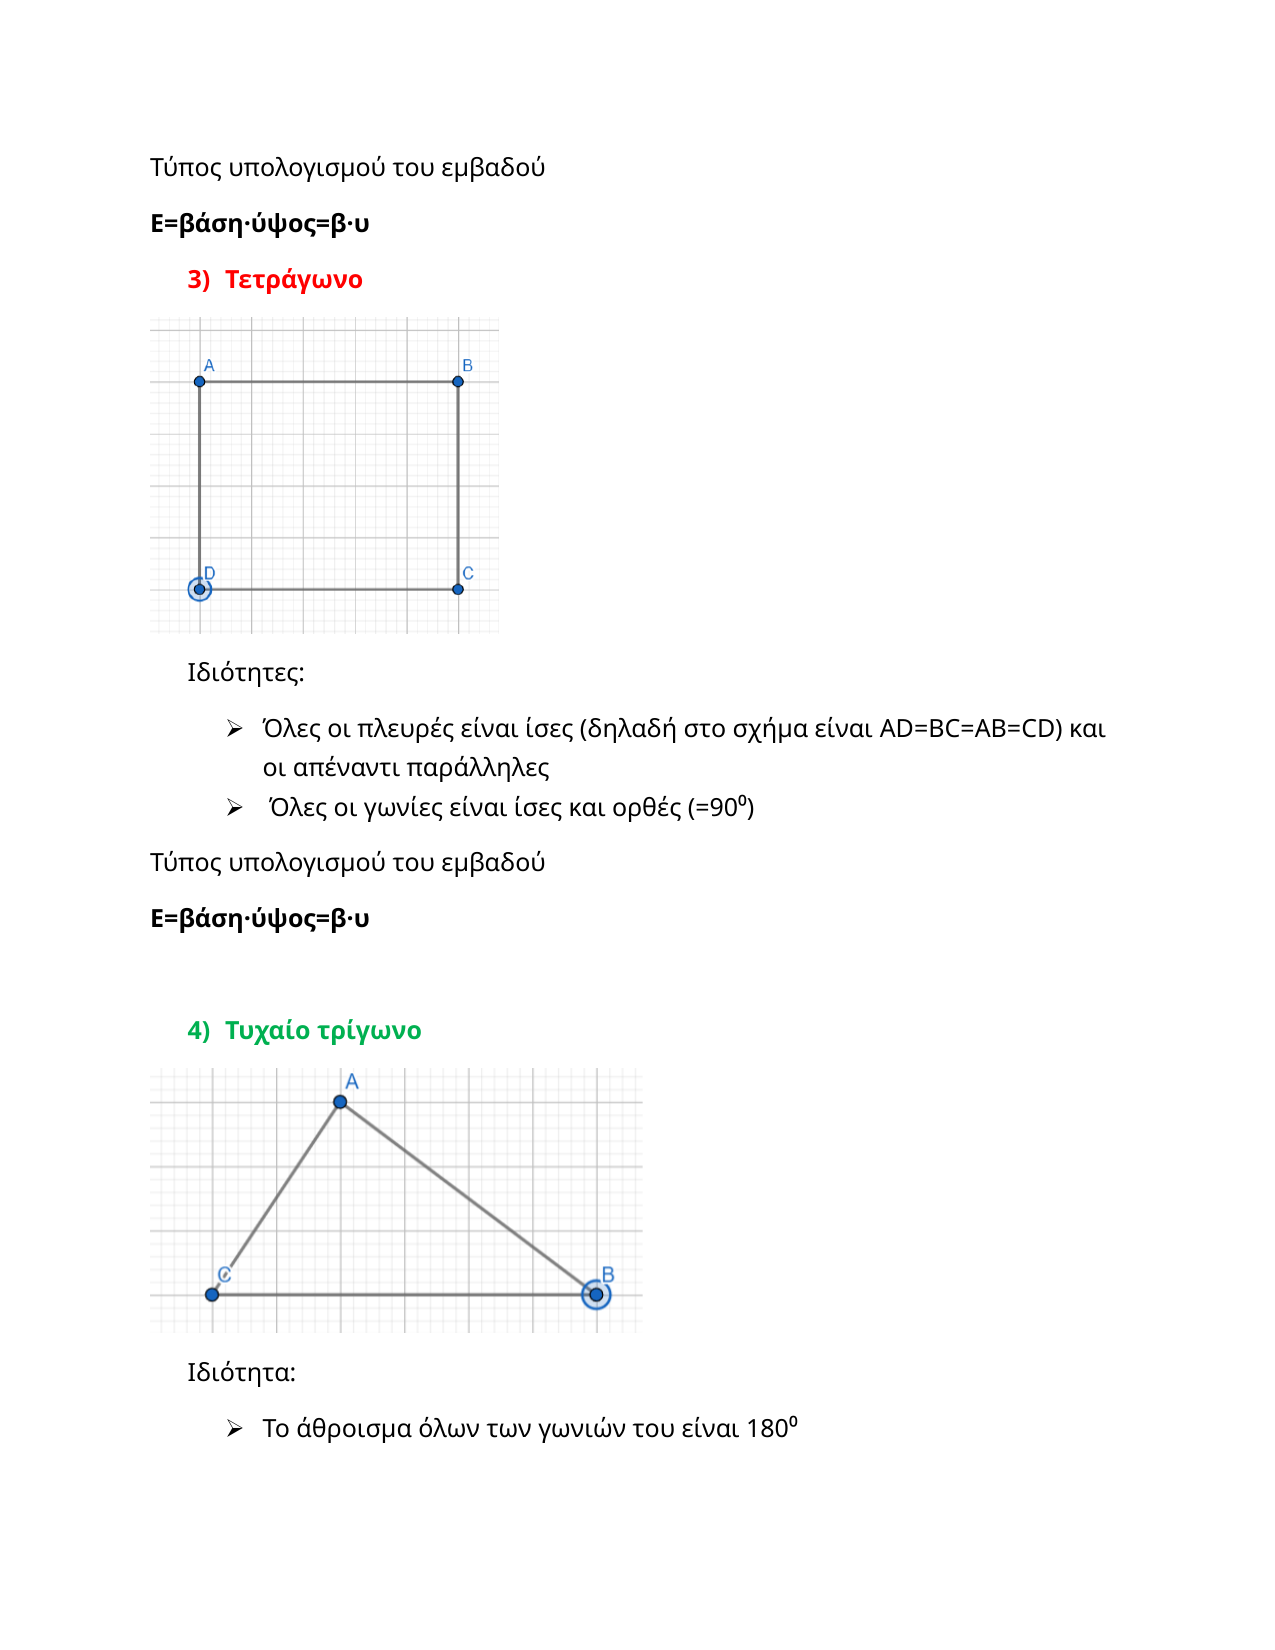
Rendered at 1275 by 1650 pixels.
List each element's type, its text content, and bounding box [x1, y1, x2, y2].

text Ε=βάση·ύψος=β·υ [150, 206, 1125, 240]
text Ιδιότητα: [187, 1354, 1125, 1388]
text Ιδιότητες: [187, 655, 1125, 689]
text Τύπος υπολογισμού του εμβαδού [150, 845, 1125, 879]
text Τύπος υπολογισμού του εμβαδού [150, 150, 1125, 184]
list Όλες οι γωνίες είναι ίσες και ορθές (=90⁰) [225, 789, 1125, 823]
list Όλες οι πλευρές είναι ίσες (δηλαδή στο σχήμα είναι AD=BC=AB=CD) και οι απέναντι παράλληλες [225, 711, 1125, 784]
list Τετράγωνο [187, 262, 1125, 296]
list Το άθροισμα όλων των γωνιών του είναι 180⁰ [225, 1410, 1125, 1444]
text Ε=βάση·ύψος=β·υ [150, 901, 1125, 935]
list Τυχαίο τρίγωνο [187, 1013, 1125, 1047]
